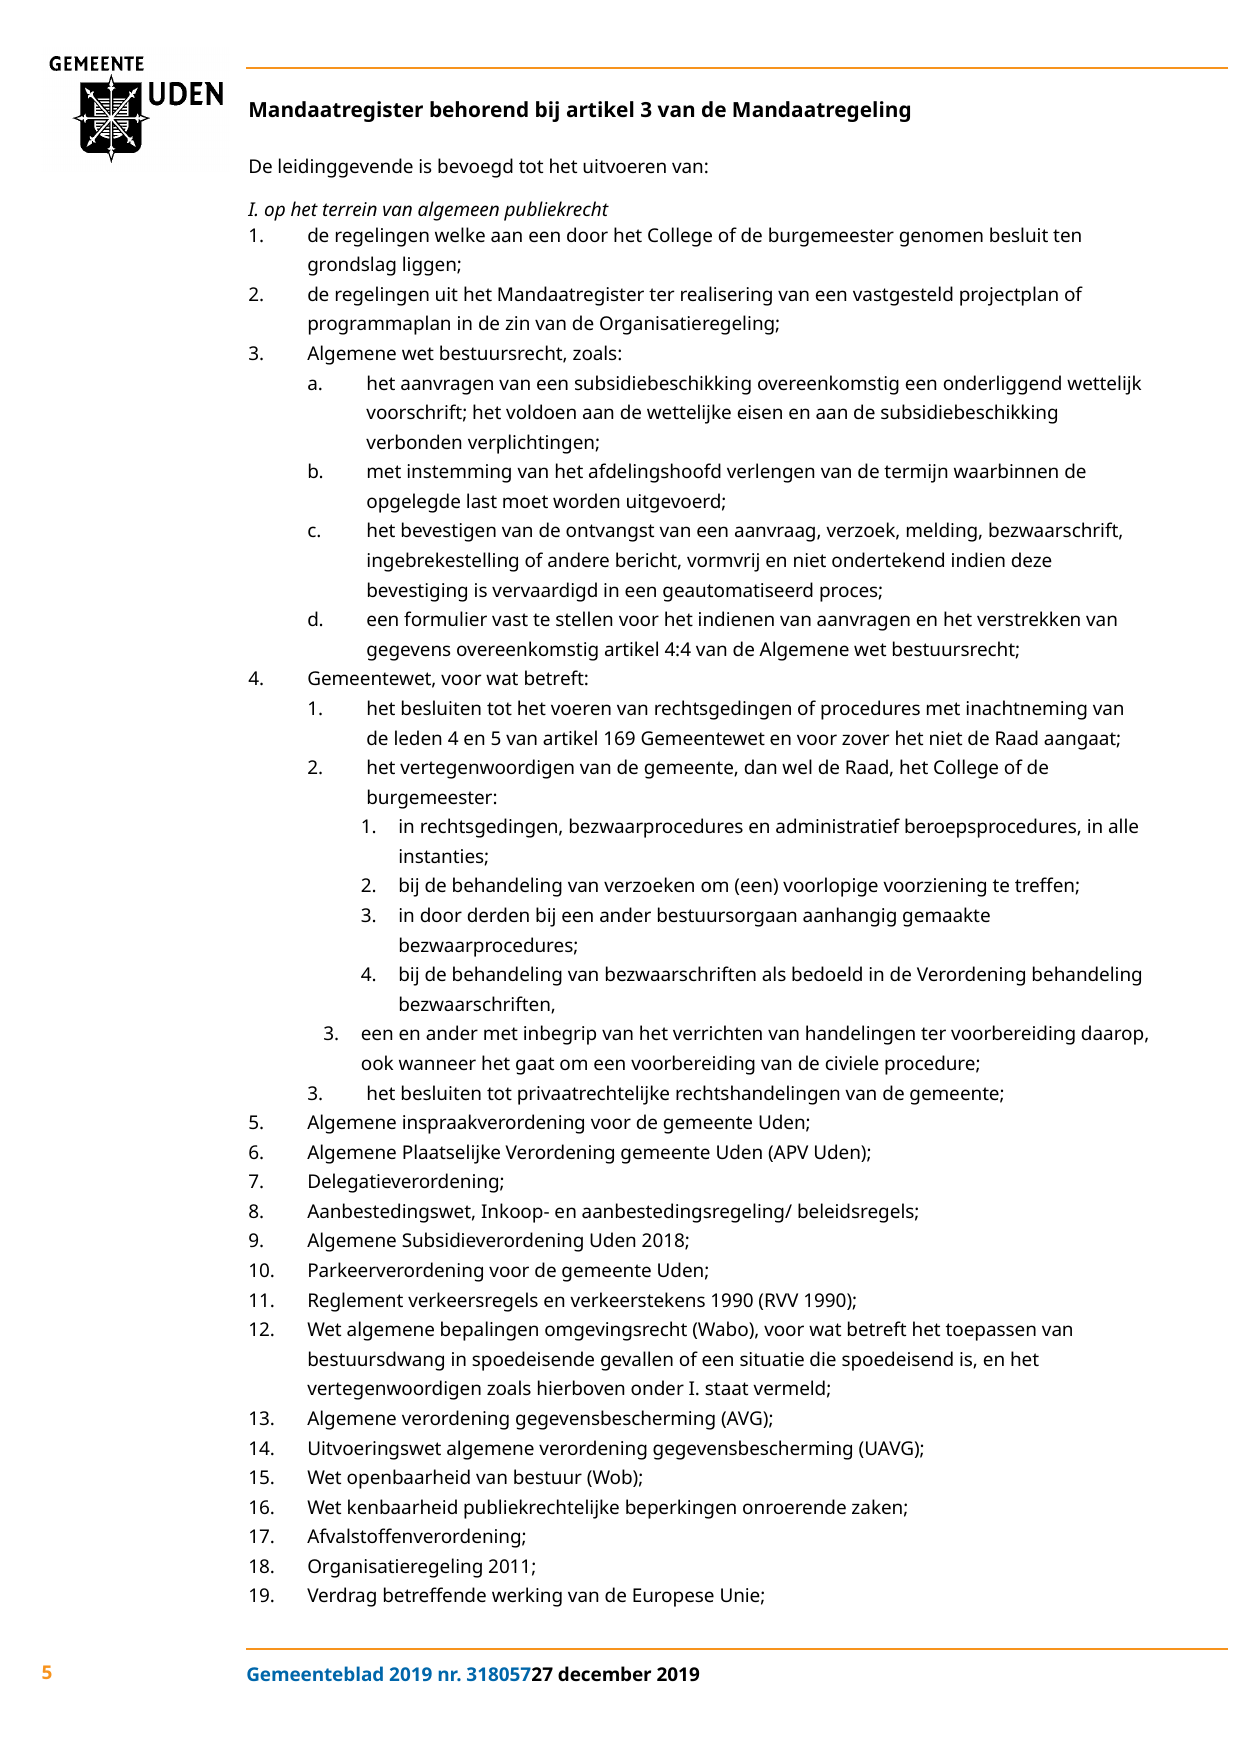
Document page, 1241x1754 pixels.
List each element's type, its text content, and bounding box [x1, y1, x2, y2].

list een en ander met inbegrip van het verrichten van handelingen ter voorbereiding daarop, ook wanneer het gaat om een voorbereiding van de civiele procedure; [323, 1021, 1152, 1076]
list Afvalstoffenverordening; [248, 1523, 1152, 1549]
list Wet algemene bepalingen omgevingsrecht (Wabo), voor wat betreft het toepassen van bestuursdwang in spoedeisende gevallen of een situatie die spoedeisend is, en het vertegenwoordigen zoals hierboven onder I. staat vermeld; [248, 1316, 1152, 1401]
list met instemming van het afdelingshoofd verlengen van de termijn waarbinnen de opgelegde last moet worden uitgevoerd; [307, 458, 1152, 514]
list het vertegenwoordigen van de gemeente, dan wel de Raad, het College of de burgemeester: [307, 754, 1152, 809]
list Algemene Subsidieverordening Uden 2018; [248, 1228, 1152, 1253]
list Algemene inspraakverordening voor de gemeente Uden; [248, 1109, 1152, 1135]
list Algemene Plaatselijke Verordening gemeente Uden (APV Uden); [248, 1139, 1152, 1164]
list het bevestigen van de ontvangst van een aanvraag, verzoek, melding, bezwaarschrift, ingebrekestelling of andere bericht, vormvrij en niet ondertekend indien deze bevestiging is vervaardigd in een geautomatiseerd proces; [307, 518, 1152, 602]
list Aanbestedingswet, Inkoop- en aanbestedingsregeling/ beleidsregels; [248, 1198, 1152, 1224]
list Uitvoeringswet algemene verordening gegevensbescherming (UAVG); [248, 1435, 1152, 1460]
list het besluiten tot het voeren van rechtsgedingen of procedures met inachtneming van de leden 4 en 5 van artikel 169 Gemeentewet en voor zover het niet de Raad aangaat; [307, 695, 1152, 750]
list Gemeentewet, voor wat betreft: [248, 666, 1152, 691]
list bij de behandeling van verzoeken om (een) voorlopige voorziening te treffen; [361, 873, 1152, 898]
list het besluiten tot privaatrechtelijke rechtshandelingen van de gemeente; [307, 1080, 1152, 1105]
list Parkeerverordening voor de gemeente Uden; [248, 1257, 1152, 1283]
list Wet openbaarheid van bestuur (Wob); [248, 1464, 1152, 1490]
list Algemene wet bestuursrecht, zoals: [248, 340, 1152, 366]
list in rechtsgedingen, bezwaarprocedures en administratief beroepsprocedures, in alle instanties; [361, 813, 1152, 869]
list bij de behandeling van bezwaarschriften als bedoeld in de Verordening behandeling bezwaarschriften, [361, 961, 1152, 1017]
list de regelingen uit het Mandaatregister ter realisering van een vastgesteld projectplan of programmaplan in de zin van de Organisatieregeling; [248, 281, 1152, 336]
list het aanvragen van een subsidiebeschikking overeenkomstig een onderliggend wettelijk voorschrift; het voldoen aan de wettelijke eisen en aan de subsidiebeschikking verbonden verplichtingen; [307, 370, 1152, 454]
list Verdrag betreffende werking van de Europese Unie; [248, 1583, 1152, 1608]
text Mandaatregister behorend bij artikel 3 van de Mandaatregeling [248, 95, 1152, 123]
text I. op het terrein van algemeen publiekrecht [248, 196, 1152, 222]
list Organisatieregeling 2011; [248, 1553, 1152, 1579]
list in door derden bij een ander bestuursorgaan aanhangig gemaakte bezwaarprocedures; [361, 902, 1152, 957]
list Wet kenbaarheid publiekrechtelijke beperkingen onroerende zaken; [248, 1494, 1152, 1519]
list Reglement verkeersregels en verkeerstekens 1990 (RVV 1990); [248, 1287, 1152, 1312]
list Delegatieverordening; [248, 1168, 1152, 1194]
picture [41, 47, 231, 172]
list een formulier vast te stellen voor het indienen van aanvragen en het verstrekken van gegevens overeenkomstig artikel 4:4 van de Algemene wet bestuursrecht; [307, 606, 1152, 662]
text De leidinggevende is bevoegd tot het uitvoeren van: [248, 153, 1152, 179]
list Algemene verordening gegevensbescherming (AVG); [248, 1405, 1152, 1431]
list de regelingen welke aan een door het College of de burgemeester genomen besluit ten grondslag liggen; [248, 222, 1152, 277]
